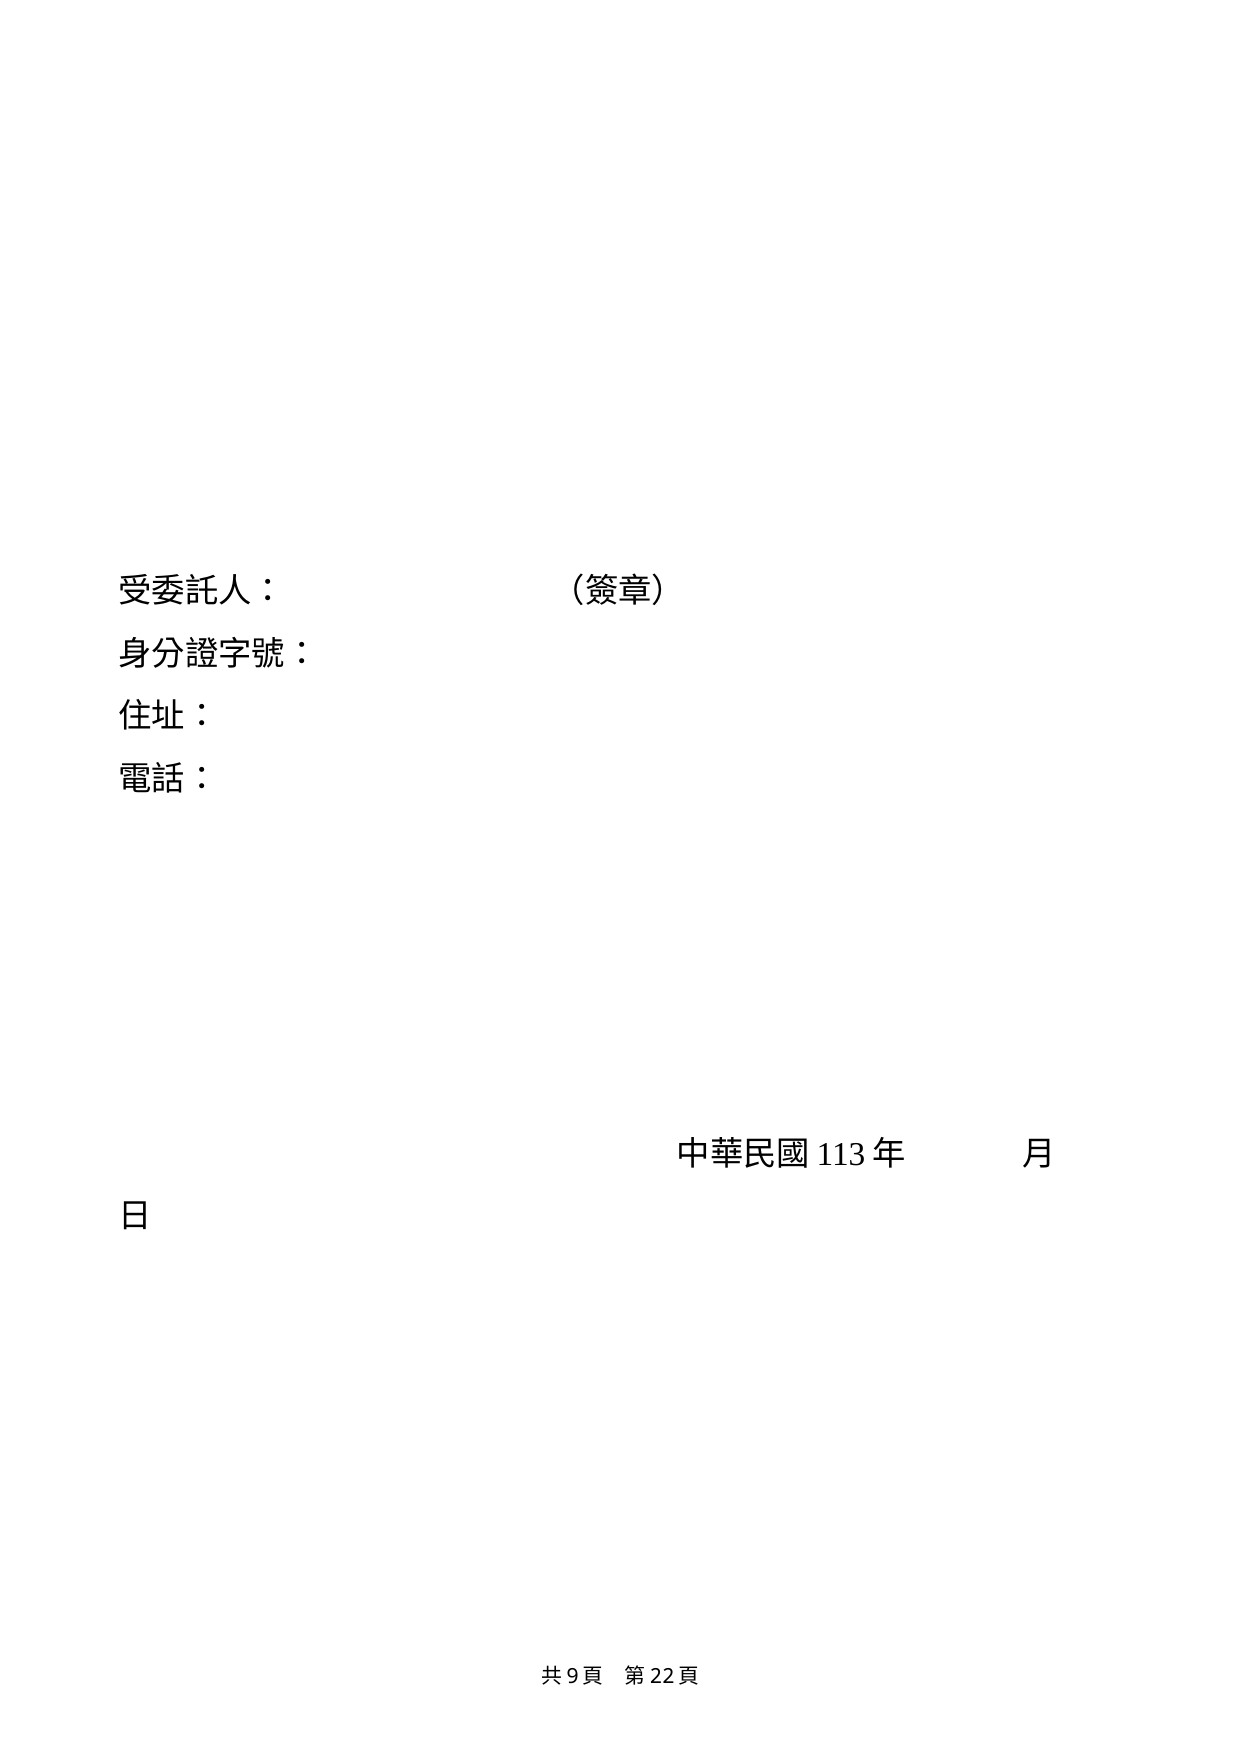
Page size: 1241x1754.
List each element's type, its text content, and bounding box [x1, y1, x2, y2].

text 住址： [118, 672, 1122, 734]
text 電話： [118, 734, 1122, 797]
text 受委託人： （簽章） [118, 547, 1122, 609]
text 身分證字號： [118, 609, 1122, 672]
text 中華民國113年 月 日 [118, 1109, 1122, 1234]
